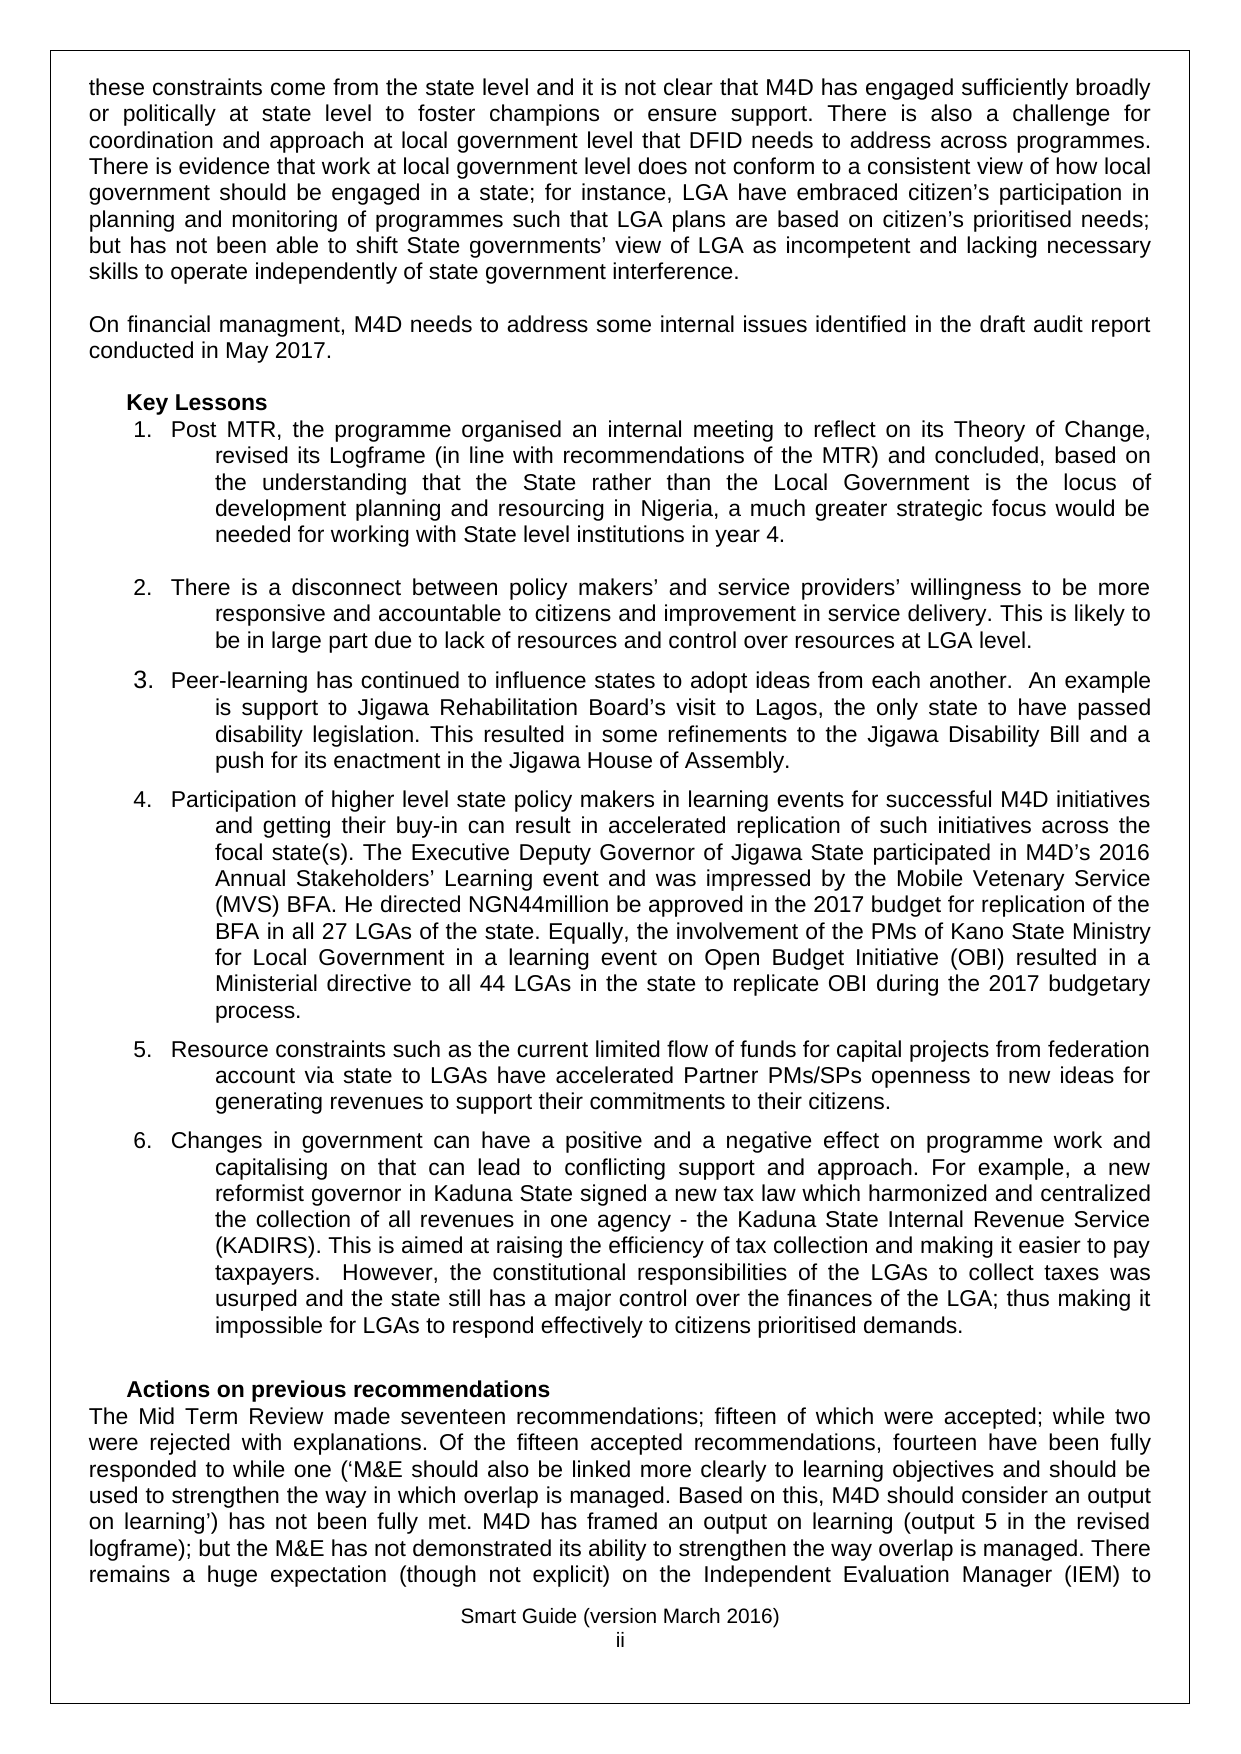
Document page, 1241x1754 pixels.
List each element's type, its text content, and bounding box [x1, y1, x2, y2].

list Changes in government can have a positive and a negative effect on programme work and capitalising on that can lead to conflicting support and approach. For example, a new reformist governor in Kaduna State signed a new tax law which harmonized and centralized the collection of all revenues in one agency - the Kaduna State Internal Revenue Service (KADIRS). This is aimed at raising the efficiency of tax collection and making it easier to pay taxpayers. However, the constitutional responsibilities of the LGAs to collect taxes was usurped and the state still has a major control over the finances of the LGA; thus making it impossible for LGAs to respond effectively to citizens prioritised demands. [133, 1127, 1152, 1338]
text Key Lessons [126, 390, 1152, 416]
text these constraints come from the state level and it is not clear that M4D has engaged sufficiently broadly or politically at state level to foster champions or ensure support. There is also a challenge for coordination and approach at local government level that DFID needs to address across programmes. There is evidence that work at local government level does not conform to a consistent view of how local government should be engaged in a state; for instance, LGA have embraced citizen’s participation in planning and monitoring of programmes such that LGA plans are based on citizen’s prioritised needs; but has not been able to shift State governments’ view of LGA as incompetent and lacking necessary skills to operate independently of state government interference. [89, 74, 1152, 285]
list Peer-learning has continued to influence states to adopt ideas from each another. An example is support to Jigawa Rehabilitation Board’s visit to Lagos, the only state to have passed disability legislation. This resulted in some refinements to the Jigawa Disability Bill and a push for its enactment in the Jigawa House of Assembly. [133, 666, 1152, 773]
list Resource constraints such as the current limited flow of funds for capital projects from federation account via state to LGAs have accelerated Partner PMs/SPs openness to new ideas for generating revenues to support their commitments to their citizens. [133, 1036, 1152, 1114]
list Post MTR, the programme organised an internal meeting to reflect on its Theory of Change, revised its Logframe (in line with recommendations of the MTR) and concluded, based on the understanding that the State rather than the Local Government is the locus of development planning and resourcing in Nigeria, a much greater strategic focus would be needed for working with State level institutions in year 4. [133, 416, 1152, 548]
text On financial managment, M4D needs to address some internal issues identified in the draft audit report conducted in May 2017. [89, 311, 1152, 364]
text The Mid Term Review made seventeen recommendations; fifteen of which were accepted; while two were rejected with explanations. Of the fifteen accepted recommendations, fourteen have been fully responded to while one (‘M&E should also be linked more clearly to learning objectives and should be used to strengthen the way in which overlap is managed. Based on this, M4D should consider an output on learning’) has not been fully met. M4D has framed an output on learning (output 5 in the revised logframe); but the M&E has not demonstrated its ability to strengthen the way overlap is managed. There remains a huge expectation (though not explicit) on the Independent Evaluation Manager (IEM) to [89, 1403, 1152, 1587]
text Actions on previous recommendations [126, 1377, 1152, 1403]
list Participation of higher level state policy makers in learning events for successful M4D initiatives and getting their buy-in can result in accelerated replication of such initiatives across the focal state(s). The Executive Deputy Governor of Jigawa State participated in M4D’s 2016 Annual Stakeholders’ Learning event and was impressed by the Mobile Vetenary Service (MVS) BFA. He directed NGN44million be approved in the 2017 budget for replication of the BFA in all 27 LGAs of the state. Equally, the involvement of the PMs of Kano State Ministry for Local Government in a learning event on Open Budget Initiative (OBI) resulted in a Ministerial directive to all 44 LGAs in the state to replicate OBI during the 2017 budgetary process. [133, 786, 1152, 1023]
list There is a disconnect between policy makers’ and service providers’ willingness to be more responsive and accountable to citizens and improvement in service delivery. This is likely to be in large part due to lack of resources and control over resources at LGA level. [133, 574, 1152, 653]
